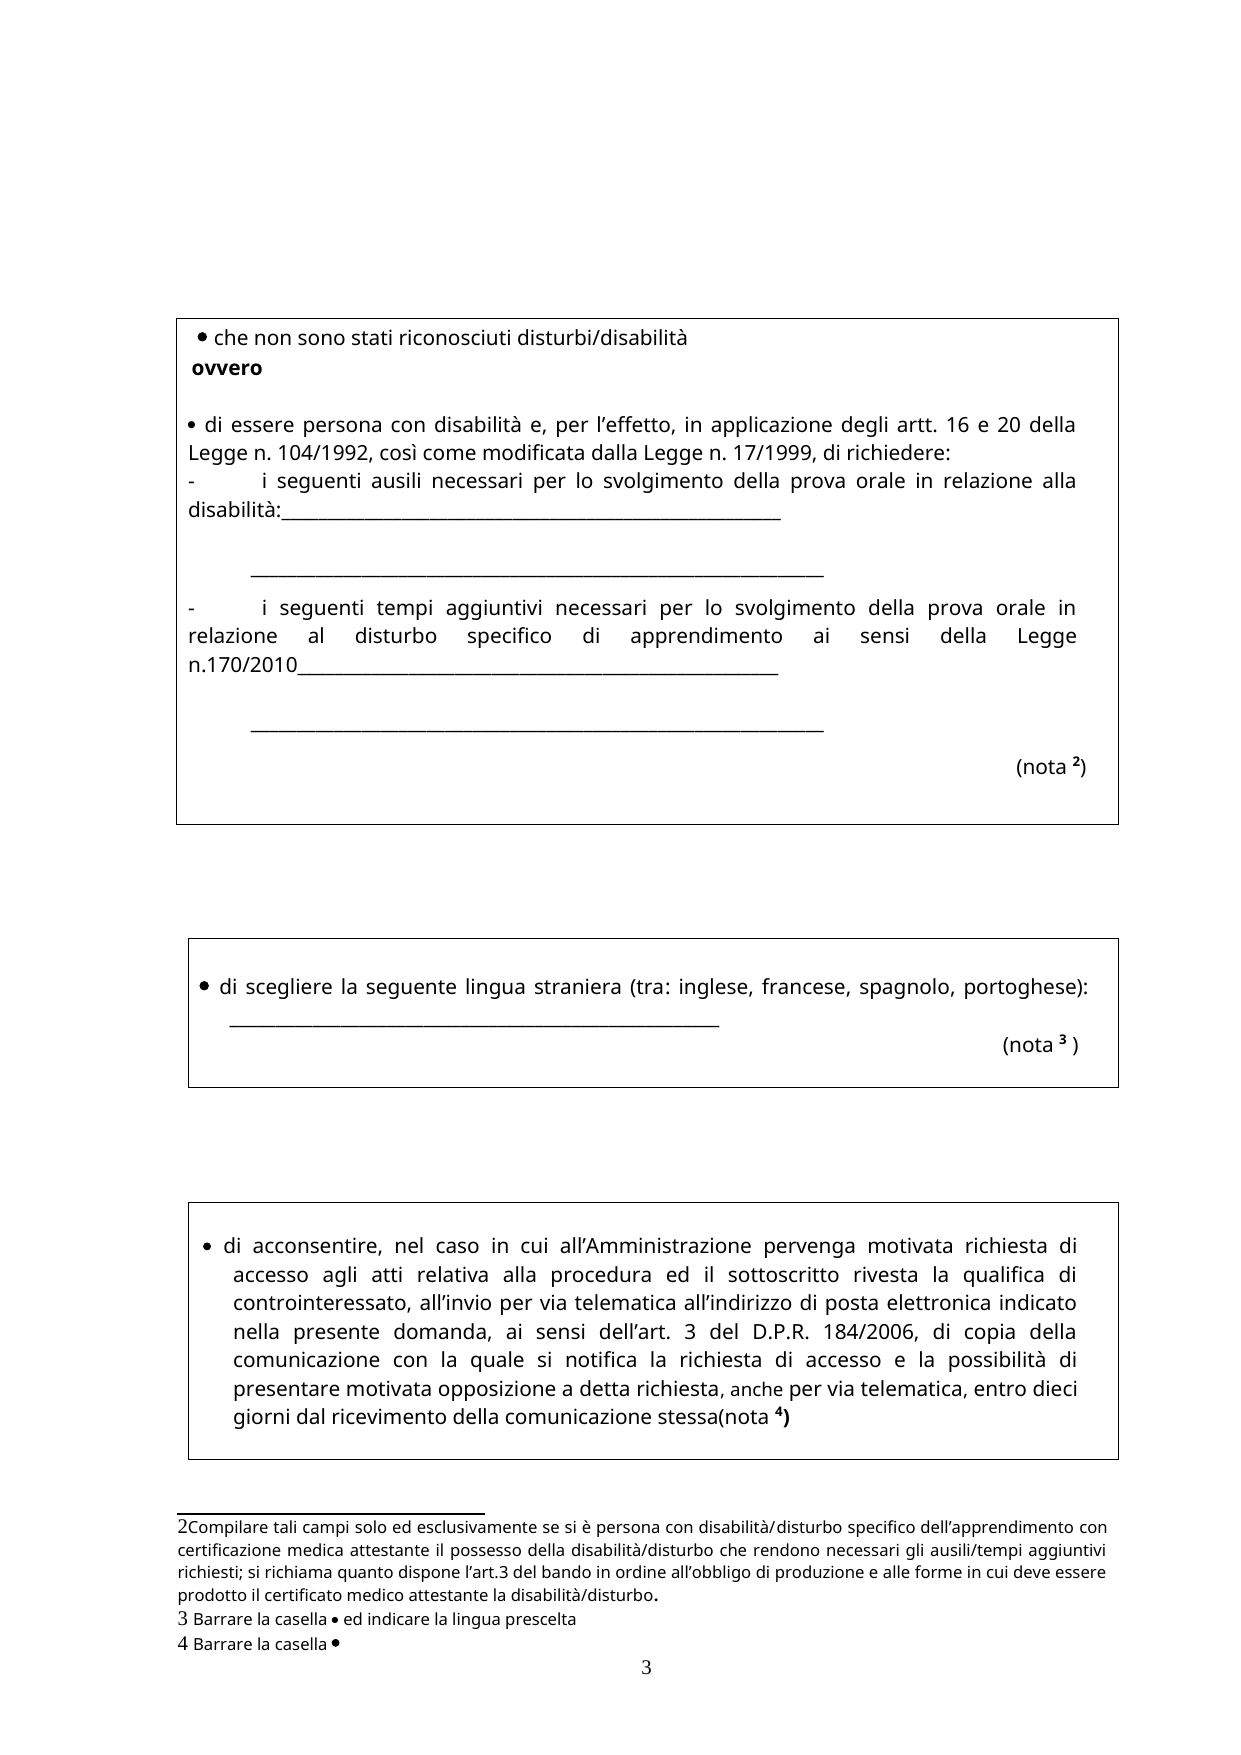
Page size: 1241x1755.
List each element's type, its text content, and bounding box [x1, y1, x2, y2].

table_header  di scegliere la seguente lingua straniera (tra: inglese, francese, spagnolo, portoghese): _____________________________________________________ (nota ) [189, 939, 1118, 1087]
table_header  che non sono stati riconosciuti disturbi/disabilità ovvero  di essere persona con disabilità e, per l’effetto, in applicazione degli artt. 16 e 20 della Legge n. 104/1992, così come modificata dalla Legge n. 17/1999, di richiedere: i seguenti ausili necessari per lo svolgimento della prova orale in relazione alla disabilità:______________________________________________________ ______________________________________________________________ i seguenti tempi aggiuntivi necessari per lo svolgimento della prova orale in relazione al disturbo specifico di apprendimento ai sensi della Legge n.170/2010____________________________________________________ ______________________________________________________________ (nota ) [177, 319, 1118, 823]
table_header  di acconsentire, nel caso in cui all’Amministrazione pervenga motivata richiesta di accesso agli atti relativa alla procedura ed il sottoscritto rivesta la qualifica di controinteressato, all’invio per via telematica all’indirizzo di posta elettronica indicato nella presente domanda, ai sensi dell’art. 3 del D.P.R. 184/2006, di copia della comunicazione con la quale si notifica la richiesta di accesso e la possibilità di presentare motivata opposizione a detta richiesta, anche per via telematica, entro dieci giorni dal ricevimento della comunicazione stessa(nota ) [189, 1203, 1118, 1459]
